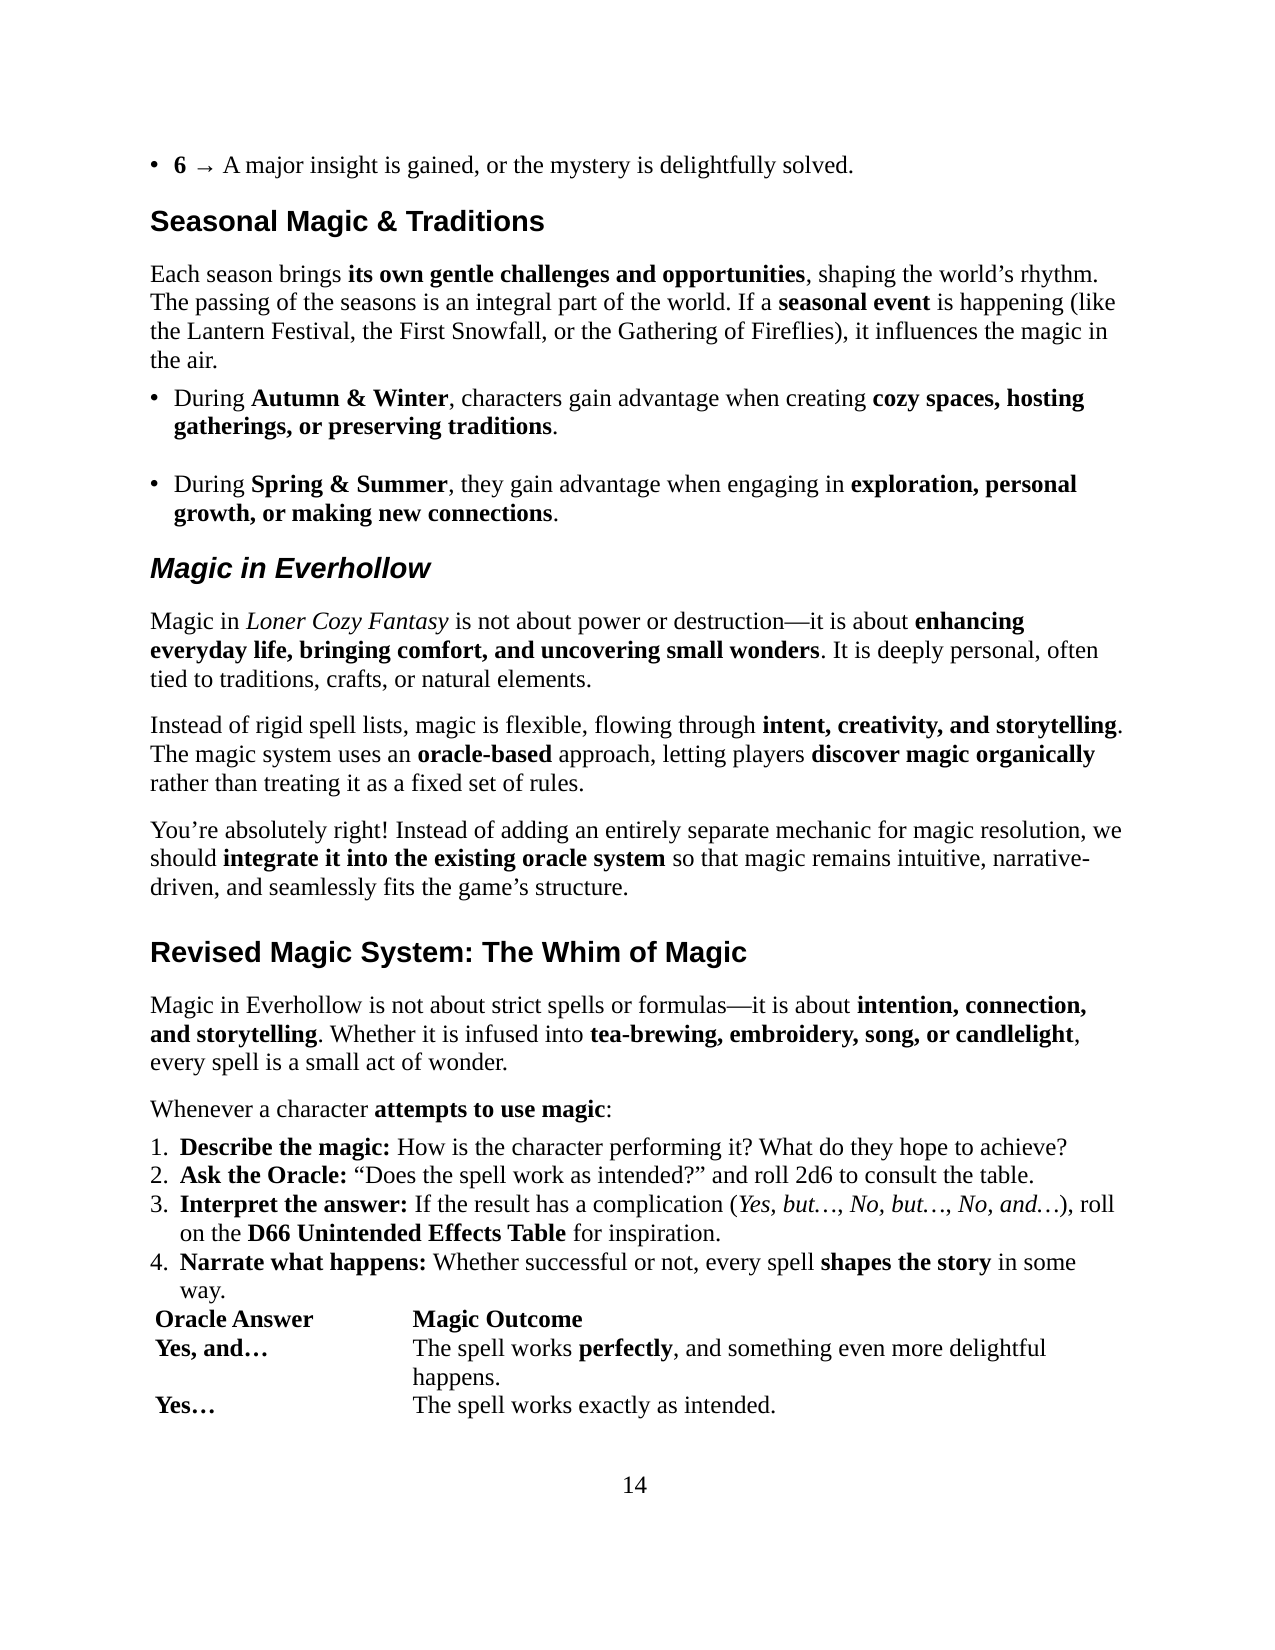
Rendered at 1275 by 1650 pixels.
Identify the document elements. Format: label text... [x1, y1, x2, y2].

subtitle Seasonal Magic & Traditions [150, 204, 1125, 237]
table_cell Yes, and… [150, 1333, 408, 1391]
table_cell The spell works perfectly, and something even more delightful happens. [408, 1333, 1125, 1391]
list Interpret the answer: If the result has a complication (Yes, but…, No, but…, No, and…), roll on the D66 Unintended Effects Table for inspiration. [150, 1189, 1125, 1247]
text Instead of rigid spell lists, magic is flexible, flowing through intent, creativity, and storytelling. The magic system uses an oracle-based approach, letting players discover magic organically rather than treating it as a fixed set of rules. [150, 711, 1125, 797]
table_cell Yes… [150, 1391, 408, 1419]
list During Spring & Summer, they gain advantage when engaging in exploration, personal growth, or making new connections. [150, 469, 1125, 526]
list Ask the Oracle: “Does the spell work as intended?” and roll 2d6 to consult the table. [150, 1161, 1125, 1189]
text You’re absolutely right! Instead of adding an entirely separate mechanic for magic resolution, we should integrate it into the existing oracle system so that magic remains intuitive, narrative-driven, and seamlessly fits the game’s structure. [150, 815, 1125, 901]
text Magic in Everhollow is not about strict spells or formulas—it is about intention, connection, and storytelling. Whether it is infused into tea-brewing, embroidery, song, or candlelight, every spell is a small act of wonder. [150, 990, 1125, 1076]
list Narrate what happens: Whether successful or not, every spell shapes the story in some way. [150, 1247, 1125, 1304]
subtitle Revised Magic System: The Whim of Magic [150, 935, 1125, 968]
table_cell The spell works exactly as intended. [408, 1391, 1125, 1419]
text Each season brings its own gentle challenges and opportunities, shaping the world’s rhythm. The passing of the seasons is an integral part of the world. If a seasonal event is happening (like the Lantern Festival, the First Snowfall, or the Gathering of Fireflies), it influences the magic in the air. [150, 259, 1125, 374]
text Whenever a character attempts to use magic: [150, 1094, 1125, 1123]
text Magic in Loner Cozy Fantasy is not about power or destruction—it is about enhancing everyday life, bringing comfort, and uncovering small wonders. It is deeply personal, often tied to traditions, crafts, or natural elements. [150, 606, 1125, 693]
list During Autumn & Winter, characters gain advantage when creating cozy spaces, hosting gatherings, or preserving traditions. [150, 383, 1125, 469]
table_header Oracle Answer [150, 1304, 408, 1333]
list 6 → A major insight is gained, or the mystery is delightfully solved. [150, 150, 1125, 179]
list Describe the magic: How is the character performing it? What do they hope to achieve? [150, 1132, 1125, 1161]
subtitle Magic in Everhollow [150, 551, 1125, 585]
table_header Magic Outcome [408, 1304, 1125, 1333]
